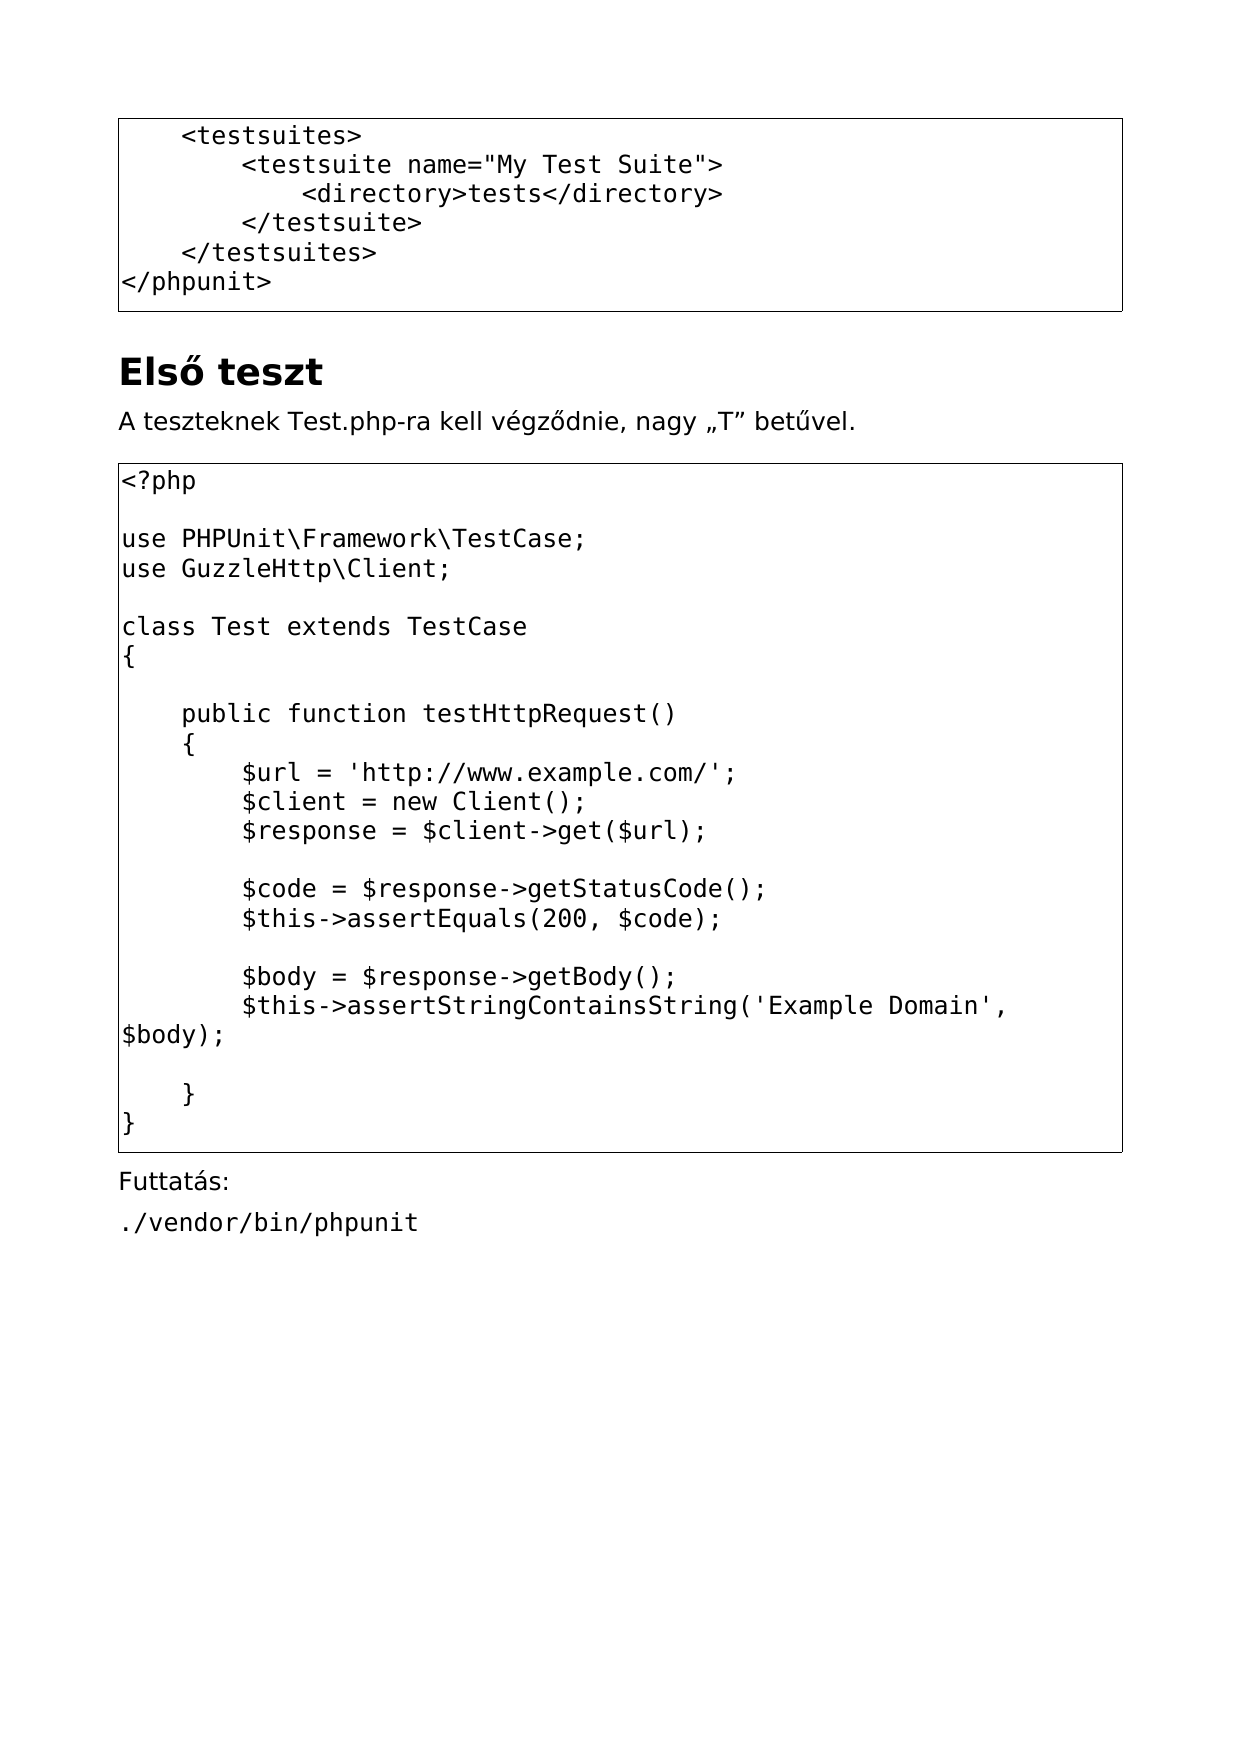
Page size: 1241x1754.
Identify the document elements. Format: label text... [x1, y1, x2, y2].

text ./vendor/bin/phpunit [118, 1208, 1122, 1238]
subtitle Első teszt [118, 351, 1122, 394]
text Futtatás: [118, 1167, 1122, 1196]
text A teszteknek Test.php-ra kell végződnie, nagy „T” betűvel. [118, 407, 1122, 436]
table_header <?php use PHPUnit\Framework\TestCase; use GuzzleHttp\Client; class Test extends TestCase { public function testHttpRequest() { $url = 'http://www.example.com/'; $client = new Client(); $response = $client->get($url); $code = $response->getStatusCode(); $this->assertEquals(200, $code); $body = $response->getBody(); $this->assertStringContainsString('Example Domain', $body); } } [119, 464, 1122, 1152]
table_header <testsuites> <testsuite name="My Test Suite"> <directory>tests</directory> </testsuite> </testsuites> </phpunit> [119, 119, 1122, 311]
